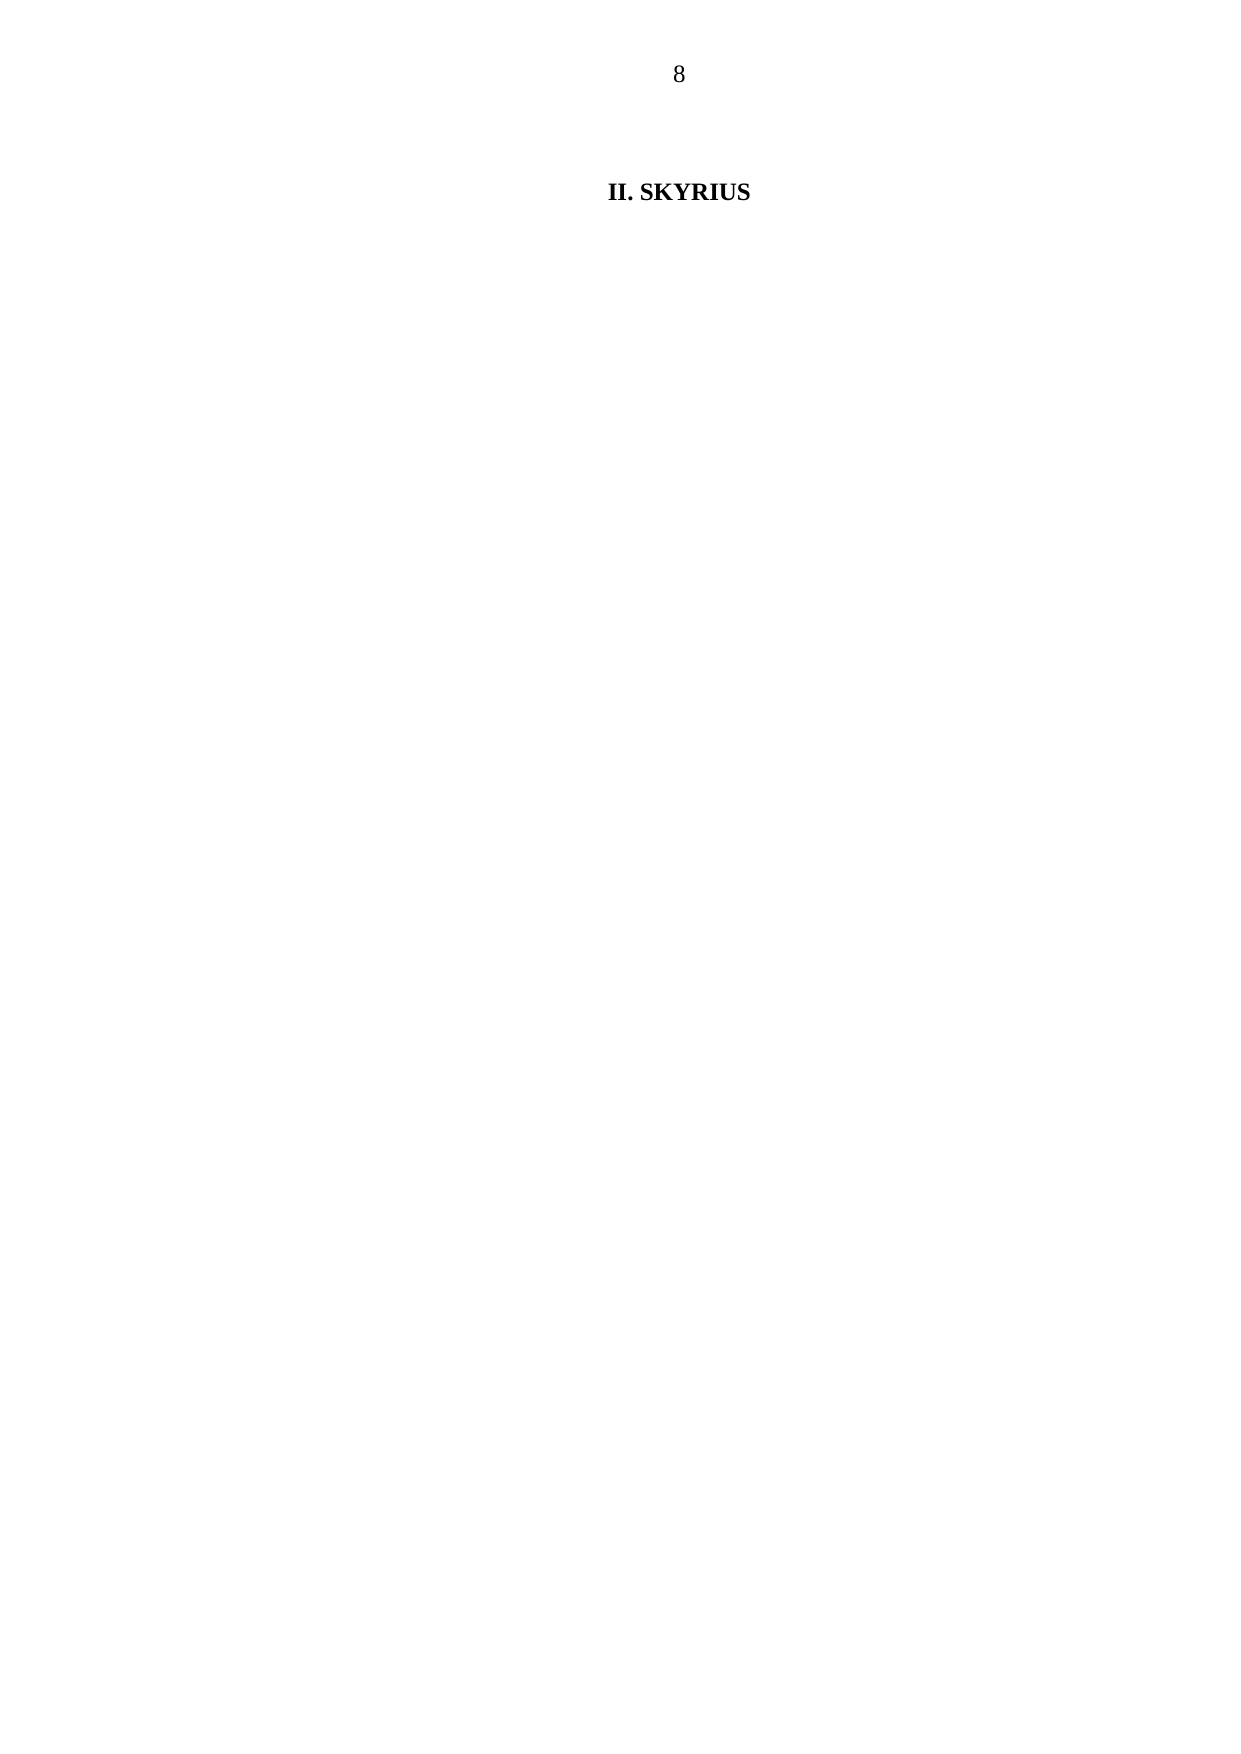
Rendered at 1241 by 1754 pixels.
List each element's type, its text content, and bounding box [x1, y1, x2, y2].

text II. SKYRIUS [177, 177, 1181, 206]
